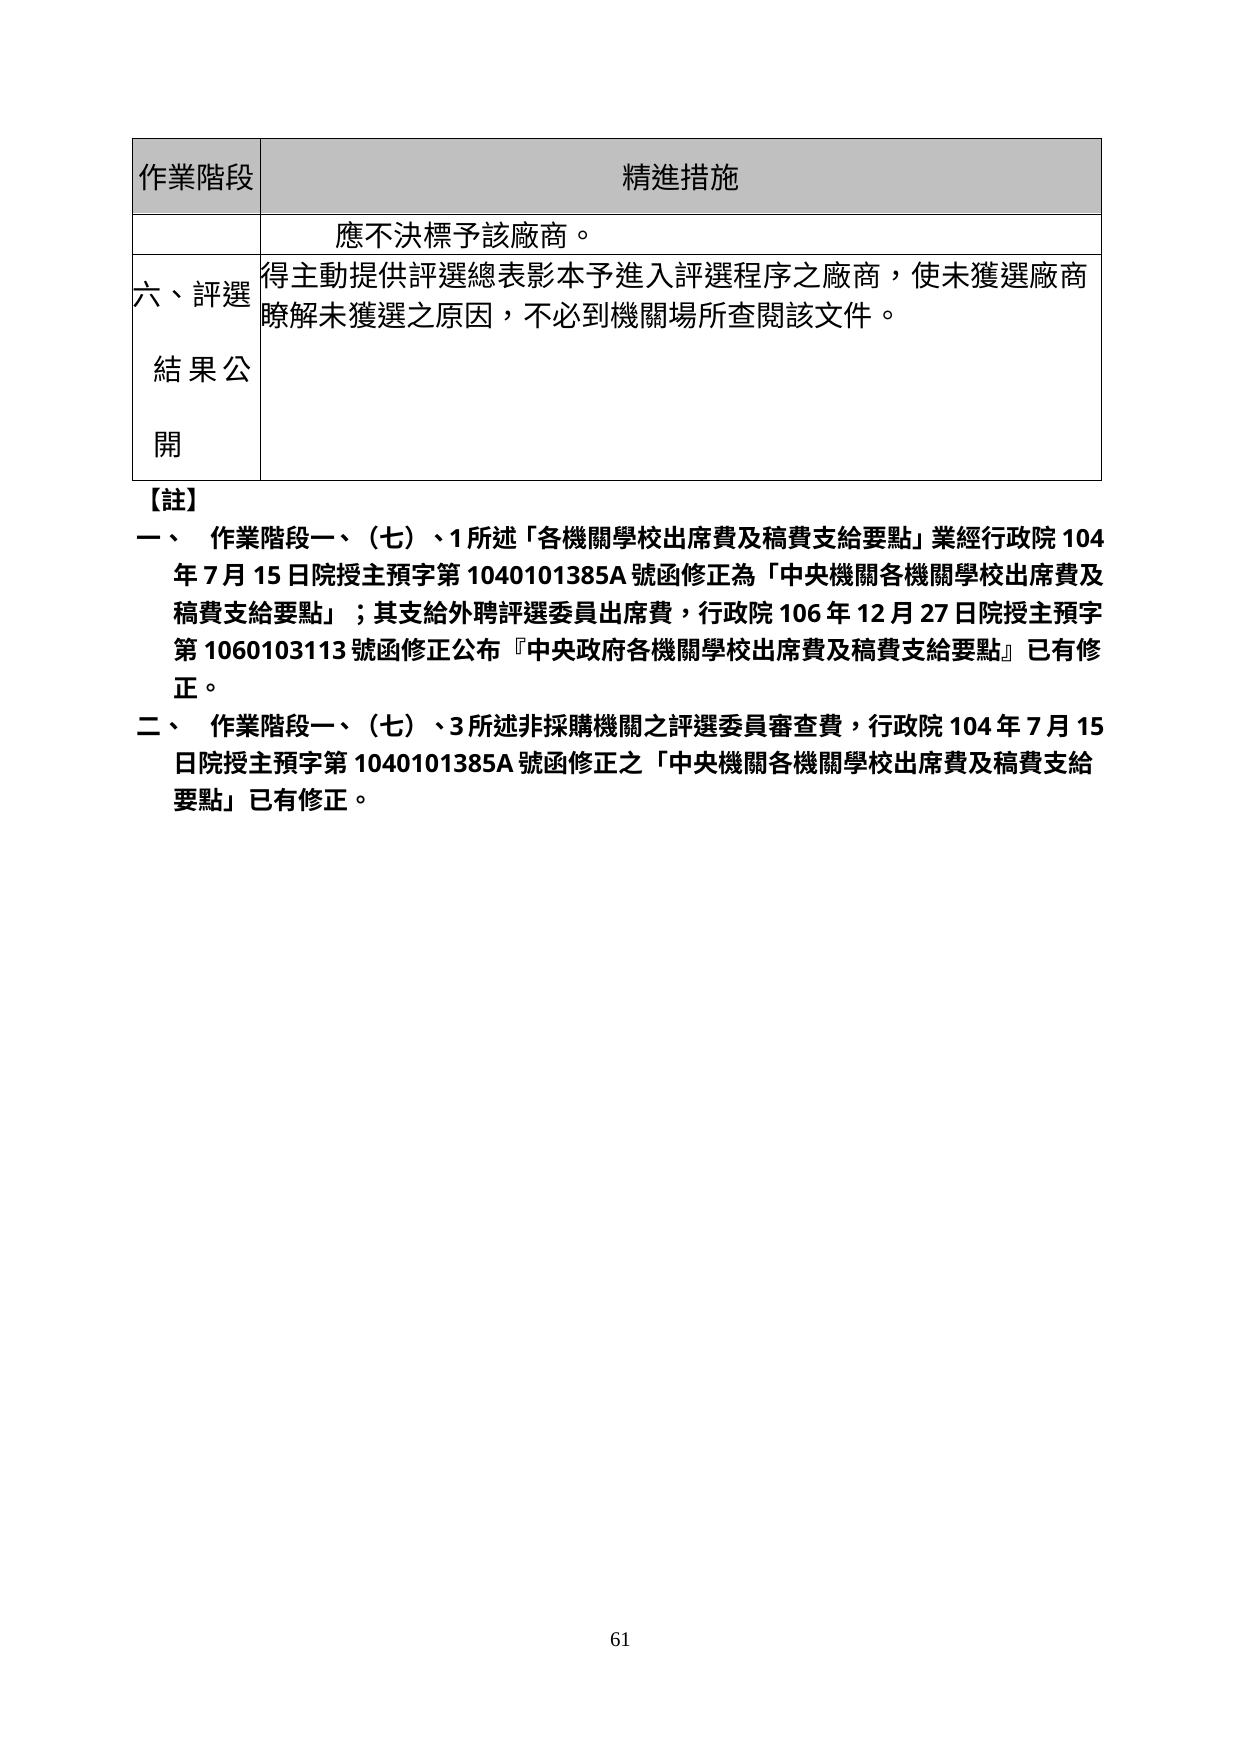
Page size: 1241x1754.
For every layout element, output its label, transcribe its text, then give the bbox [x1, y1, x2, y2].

table_header 作業階段 [133, 139, 260, 213]
table_cell 有通知廠商到場簡報及詢答之案件，提醒評選委員要公正評選，勿在廠商面前對個別廠商公開誇讚或批評，勿主動要求廠商變更或補充其投標文件內容。如有涉及採購評選委員會審議規則第十四條所定因利益衝突、利益迴避而需辭去兼職之情形，主動告知機關。 參考工程會製作之議程表（詳上述上述第一階段（七）4所述簽辦文件範例）進行評選會議；評選委員應就各評選項目、受評廠商資料及工作小組初審意見，逐項討論後進行評分作業，避免評選委員間評分出現異常，或與工作小組初審意見有異卻未載明理由之情形。 上述逐項討論後評分之程序，如資料較多，或案情複雜，得訂二次以上之評選會議。 會議紀錄詳細記載評選委員之意見，並使用工程會製作之範例填寫評選總表（詳上述上述第一階段（七）4所述簽辦文件範例）。 出席評選會議之委員，需全程出席，勿發生遲到早退情形。 查察受評廠商資料所列工作成員或分包廠商人員有無包括評選委員，如有採購評選委員會審議規則第十四條之一情形，應不決標予該廠商。 [261, 215, 1101, 254]
text 【註】 [136, 481, 1104, 519]
table_cell 六、評選結果公開 [133, 255, 260, 480]
list 作業階段一、（七）、3所述非採購機關之評選委員審查費，行政院104年7月15日院授主預字第1040101385A號函修正之「中央機關各機關學校出席費及稿費支給要點」已有修正。 [136, 706, 1104, 819]
table_cell 得主動提供評選總表影本予進入評選程序之廠商，使未獲選廠商瞭解未獲選之原因，不必到機關場所查閱該文件。 [261, 255, 1101, 480]
list 作業階段一、（七）、1所述「各機關學校出席費及稿費支給要點」業經行政院104年7月15日院授主預字第1040101385A號函修正為「中央機關各機關學校出席費及稿費支給要點」；其支給外聘評選委員出席費，行政院106年12月27日院授主預字第1060103113號函修正公布『中央政府各機關學校出席費及稿費支給要點』已有修正。 [136, 519, 1104, 706]
table_header 精進措施 [261, 139, 1101, 213]
table_cell [133, 215, 260, 254]
